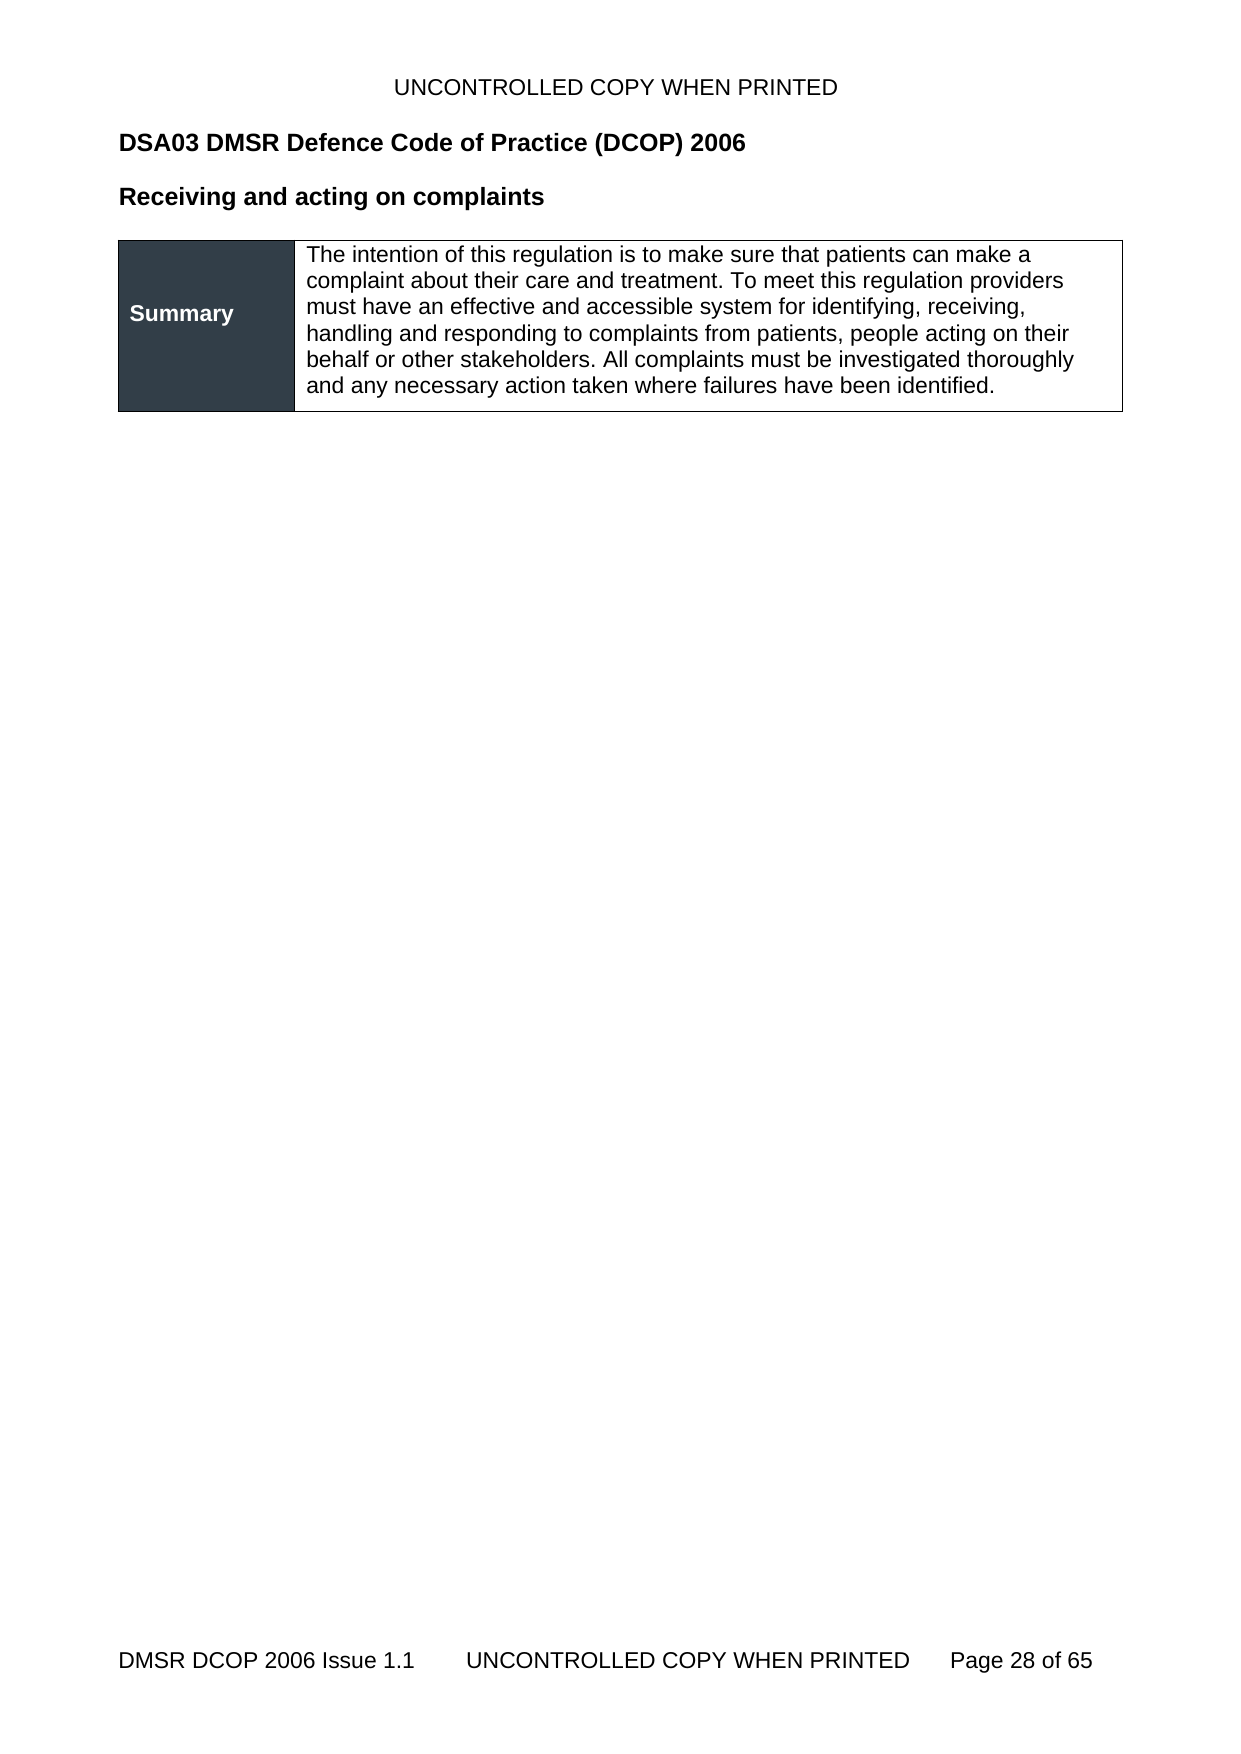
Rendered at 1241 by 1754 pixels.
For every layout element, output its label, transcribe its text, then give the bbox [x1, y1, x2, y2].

table_cell [295, 412, 1122, 441]
table_cell The intention of this regulation is to make sure that patients can make a complaint about their care and treatment. To meet this regulation providers must have an effective and accessible system for identifying, receiving, handling and responding to complaints from patients, people acting on their behalf or other stakeholders. All complaints must be investigated thoroughly and any necessary action taken where failures have been identified. [295, 241, 1122, 411]
table_cell [118, 211, 295, 239]
table_cell Summary [119, 241, 294, 411]
table_header DSA03 DMSR Defence Code of Practice (DCOP) 2006 Receiving and acting on complaints [118, 128, 1122, 211]
table_cell [118, 412, 295, 441]
table_cell [295, 211, 1122, 239]
